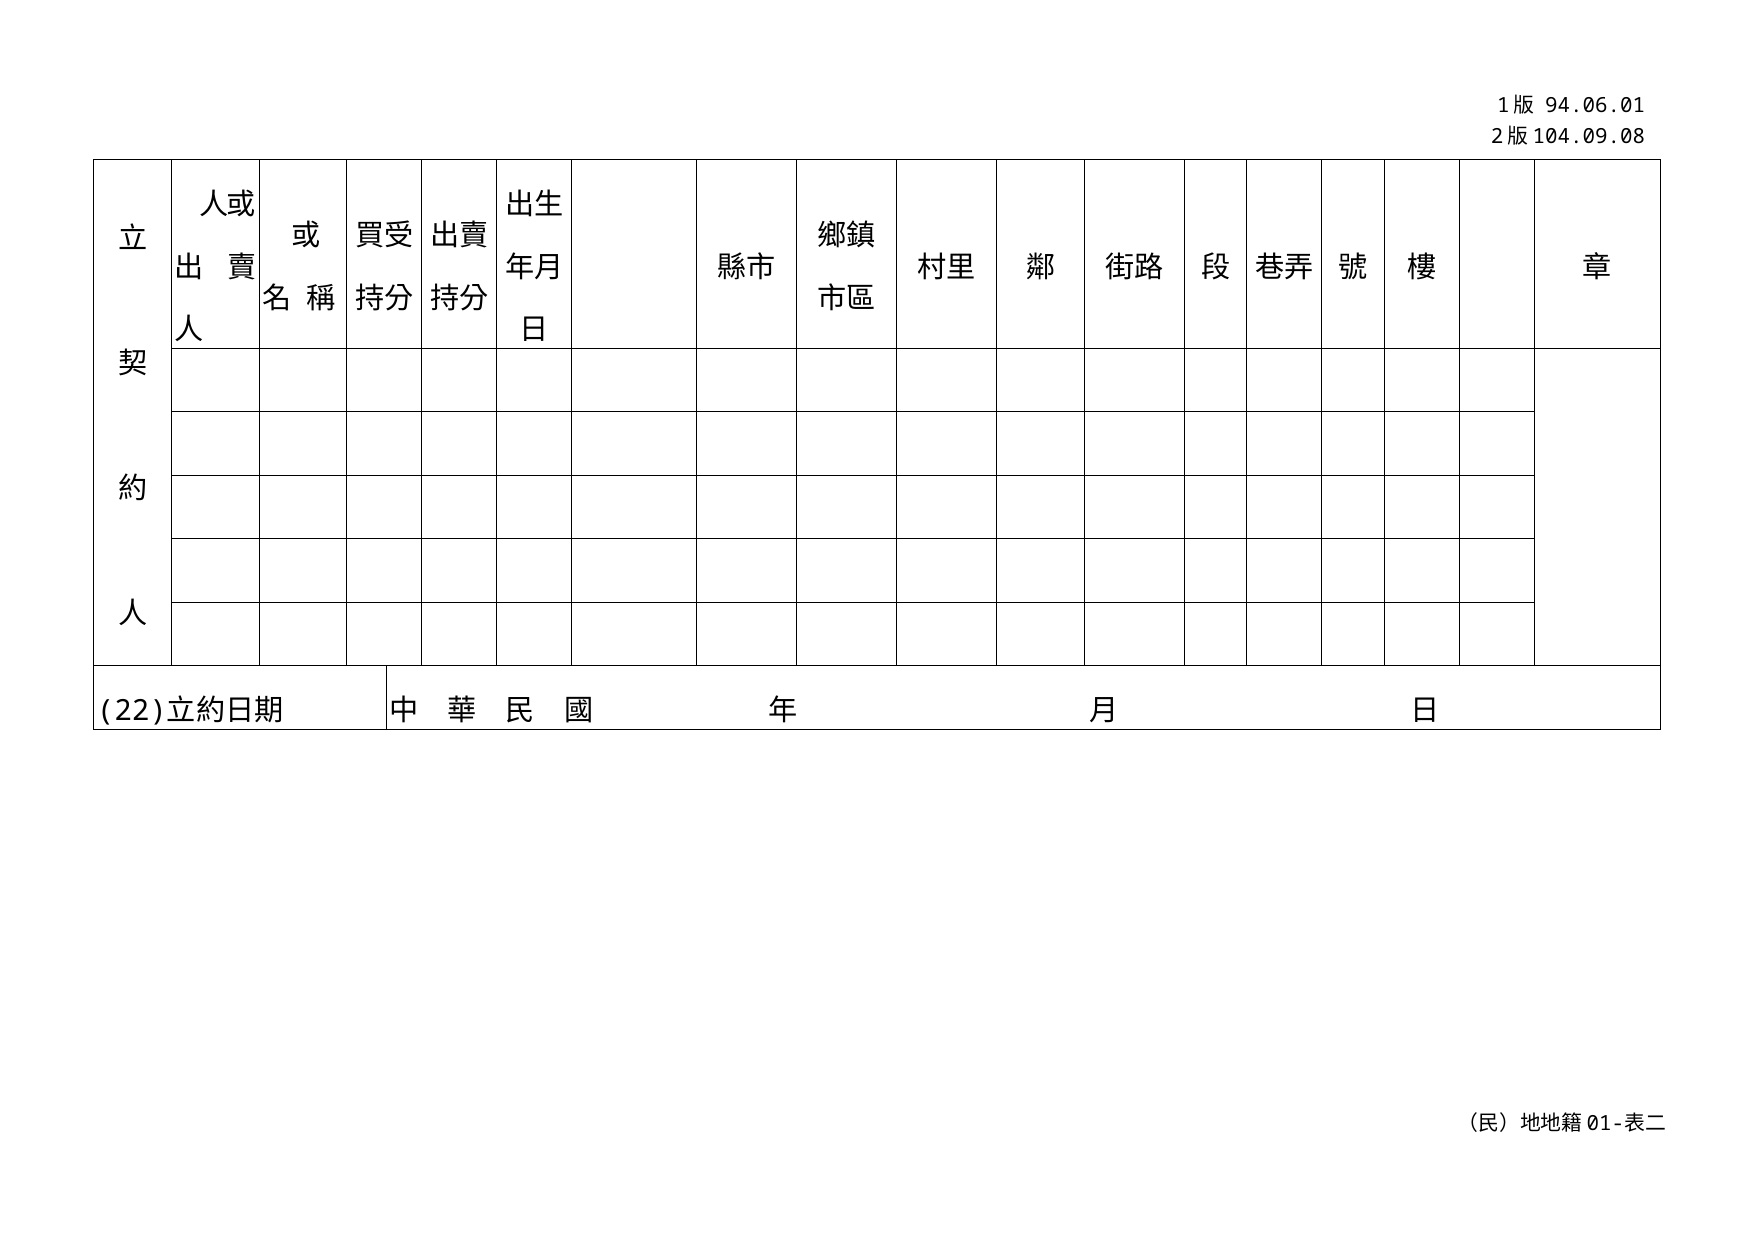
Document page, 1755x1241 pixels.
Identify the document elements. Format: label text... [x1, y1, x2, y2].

table_cell [1385, 412, 1459, 475]
table_cell [422, 476, 496, 538]
table_cell [260, 412, 346, 475]
table_cell [572, 160, 696, 348]
table_cell [1460, 603, 1534, 665]
table_cell [1385, 349, 1459, 411]
table_cell [997, 412, 1084, 475]
table_cell 出生 年月日 [497, 160, 571, 348]
table_cell [497, 603, 571, 665]
table_cell 鄉鎮 市區 [797, 160, 896, 348]
table_cell [1460, 160, 1534, 348]
table_cell [422, 539, 496, 602]
table_cell [1322, 603, 1384, 665]
table_cell [1085, 476, 1184, 538]
table_cell [697, 539, 796, 602]
table_cell 街路 [1085, 160, 1184, 348]
table_cell 縣市 [697, 160, 796, 348]
table_cell [497, 539, 571, 602]
table_cell [347, 603, 421, 665]
table_cell [1247, 539, 1321, 602]
table_cell [997, 603, 1084, 665]
table_cell 號 [1322, 160, 1384, 348]
table_cell [422, 603, 496, 665]
table_cell 出賣 持分 [422, 160, 496, 348]
table_cell [172, 603, 259, 665]
table_cell [172, 349, 259, 411]
table_cell [1185, 539, 1246, 602]
table_cell [497, 412, 571, 475]
table_cell [422, 349, 496, 411]
table_cell (22)立約日期 [94, 666, 386, 729]
table_cell 章 [1535, 160, 1660, 348]
table_cell [797, 539, 896, 602]
table_cell [1185, 476, 1246, 538]
table_cell [697, 476, 796, 538]
table_cell 鄰 [997, 160, 1084, 348]
table_cell [1385, 603, 1459, 665]
table_cell [1460, 476, 1534, 538]
table_cell [572, 539, 696, 602]
table_cell [897, 476, 996, 538]
table_cell [1385, 539, 1459, 602]
table_cell [497, 349, 571, 411]
table_cell [1185, 603, 1246, 665]
table_cell [1247, 349, 1321, 411]
table_cell 中 華 民 國 年 月 日 [387, 666, 1660, 729]
table_cell 人或 出賣人 [172, 160, 259, 348]
table_cell [172, 539, 259, 602]
table_cell [797, 476, 896, 538]
table_cell [572, 412, 696, 475]
table_cell [1247, 603, 1321, 665]
table_cell [260, 349, 346, 411]
table_cell [1085, 349, 1184, 411]
table_cell [997, 539, 1084, 602]
table_cell [1185, 412, 1246, 475]
table_cell [172, 476, 259, 538]
table_cell [1460, 539, 1534, 602]
table_cell [172, 412, 259, 475]
table_cell [572, 603, 696, 665]
table_cell [1322, 412, 1384, 475]
table_cell 或 名 稱 [260, 160, 346, 348]
table_cell [1460, 412, 1534, 475]
table_cell [1247, 476, 1321, 538]
table_cell [997, 476, 1084, 538]
table_cell [1085, 539, 1184, 602]
table_cell [897, 349, 996, 411]
table_cell [572, 349, 696, 411]
table_cell 買受 持分 [347, 160, 421, 348]
table_cell [260, 476, 346, 538]
table_cell [697, 603, 796, 665]
table_cell [422, 412, 496, 475]
table_cell [1322, 539, 1384, 602]
table_cell [797, 603, 896, 665]
table_cell 樓 [1385, 160, 1459, 348]
table_cell [260, 539, 346, 602]
table_cell [1085, 412, 1184, 475]
table_cell [797, 412, 896, 475]
table_cell [347, 412, 421, 475]
table_cell [697, 412, 796, 475]
table_cell [497, 476, 571, 538]
table_cell 段 [1185, 160, 1246, 348]
table_cell [1247, 412, 1321, 475]
table_cell [572, 476, 696, 538]
table_cell [1535, 349, 1660, 665]
table_cell [347, 539, 421, 602]
table_cell [1085, 603, 1184, 665]
table_cell [347, 476, 421, 538]
table_cell 村里 [897, 160, 996, 348]
table_cell [1322, 476, 1384, 538]
table_cell 巷弄 [1247, 160, 1321, 348]
table_cell [1460, 349, 1534, 411]
table_cell 立 契 約 人 [94, 160, 171, 665]
table_cell [997, 349, 1084, 411]
table_cell [797, 349, 896, 411]
table_cell [897, 412, 996, 475]
table_cell [260, 603, 346, 665]
table_cell [1385, 476, 1459, 538]
table_cell [897, 603, 996, 665]
table_cell [347, 349, 421, 411]
table_cell [897, 539, 996, 602]
table_cell [697, 349, 796, 411]
table_cell [1322, 349, 1384, 411]
table_cell [1185, 349, 1246, 411]
